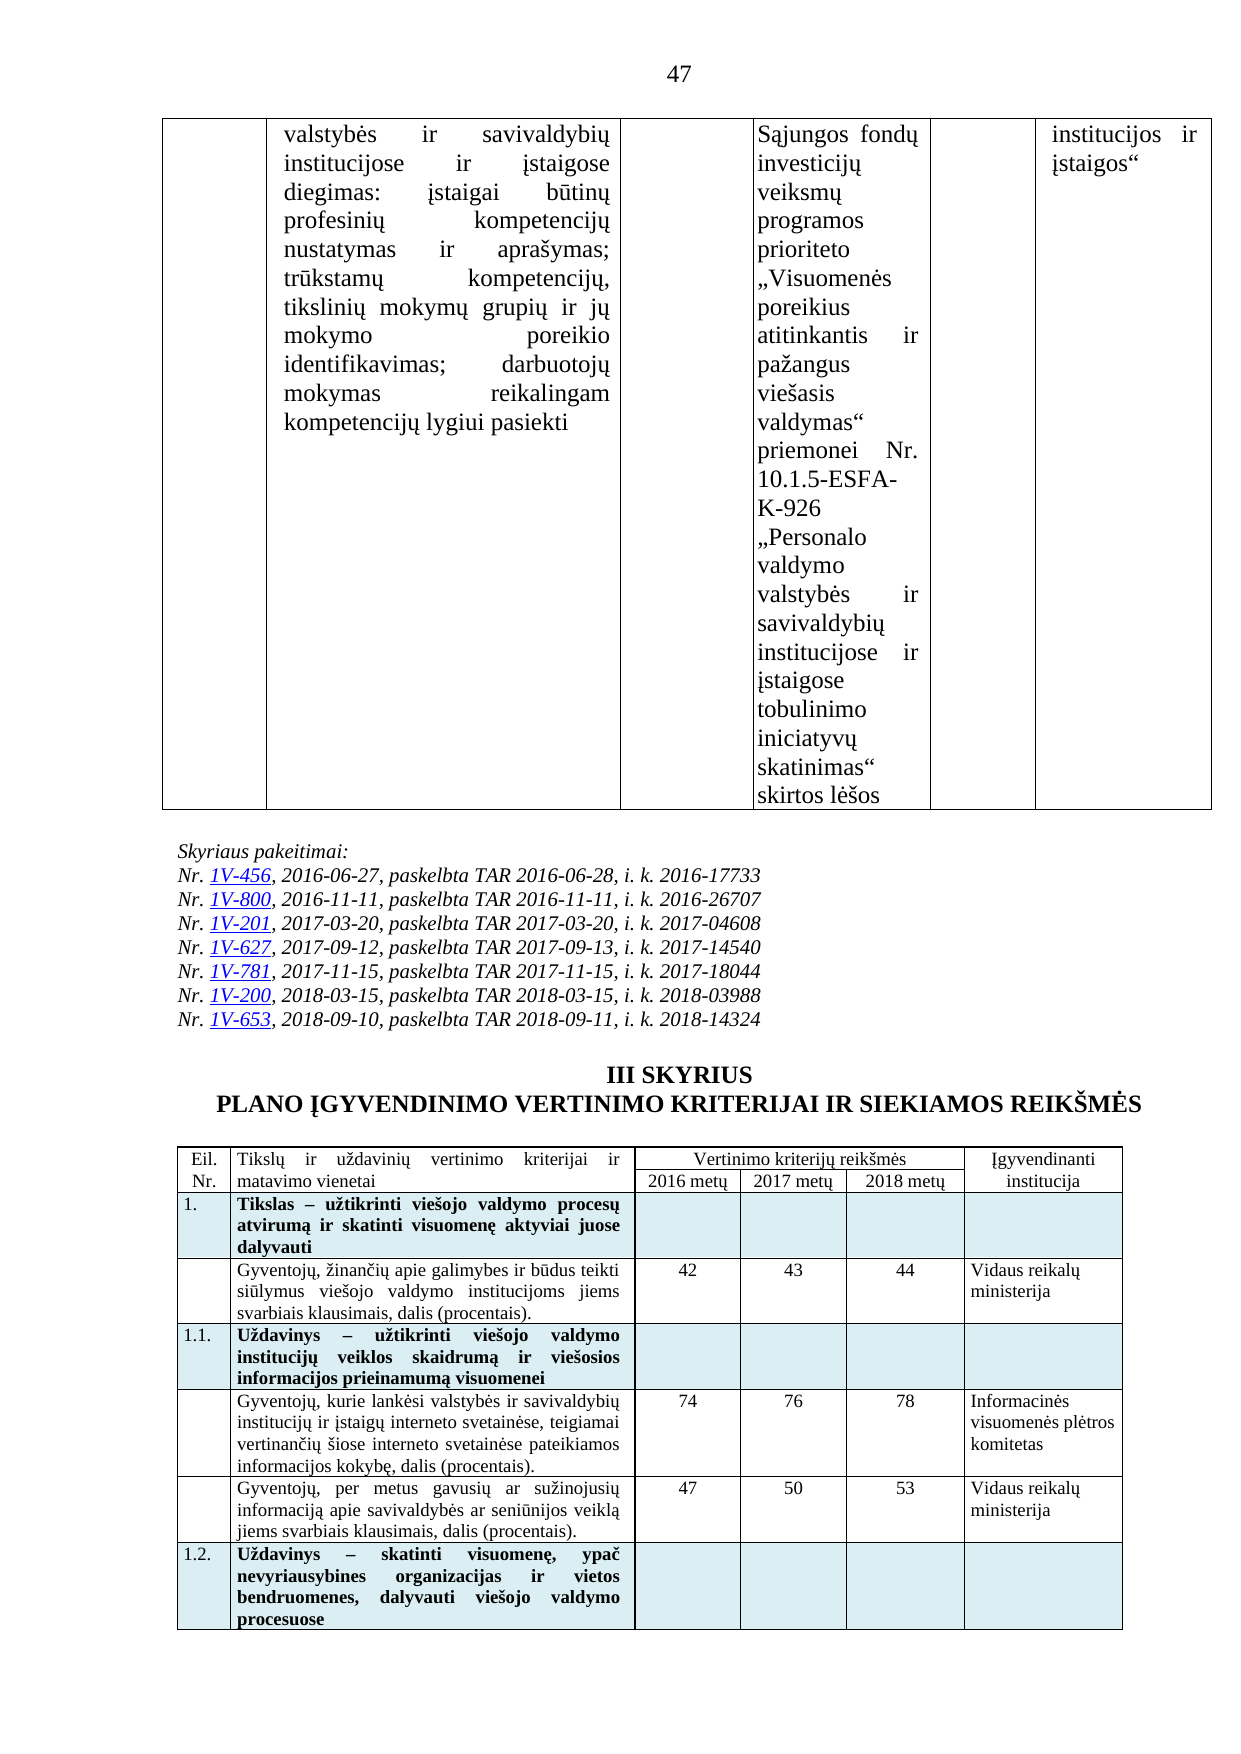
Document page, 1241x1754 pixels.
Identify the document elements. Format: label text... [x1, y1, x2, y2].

table_cell Uždavinys – užtikrinti viešojo valdymo institucijų veiklos skaidrumą ir viešosios informacijos prieinamumą visuomenei [231, 1324, 634, 1389]
table_cell [178, 1477, 230, 1542]
table_cell [847, 1324, 964, 1389]
text PLANO ĮGYVENDINIMO VERTINIMO KRITERIJAI IR SIEKIAMOS REIKŠMĖS [177, 1089, 1181, 1118]
table_cell [636, 1543, 740, 1629]
table_cell 1.1. [178, 1324, 230, 1389]
text Nr. 1V-800, 2016-11-11, paskelbta TAR 2016-11-11, i. k. 2016-26707 [177, 887, 1181, 911]
table_cell [636, 1193, 740, 1257]
table_cell [931, 119, 1035, 809]
text Nr. 1V-653, 2018-09-10, paskelbta TAR 2018-09-11, i. k. 2018-14324 [177, 1007, 1181, 1031]
table_cell Sąjungos fondų investicijų veiksmų programos prioriteto „Visuomenės poreikius atitinkantis ir pažangus viešasis valdymas“ priemonei Nr. 10.1.5-ESFA-K-926 „Personalo valdymo valstybės ir savivaldybių institucijose ir įstaigose tobulinimo iniciatyvų skatinimas“ skirtos lėšos [754, 119, 930, 809]
text III SKYRIUS [177, 1060, 1181, 1089]
table_cell 47 [636, 1477, 740, 1542]
table_cell 44 [847, 1259, 964, 1323]
table_cell 50 [741, 1477, 846, 1542]
table_cell [965, 1193, 1122, 1257]
table_header Įgyvendinanti institucija [965, 1148, 1122, 1192]
table_cell Gyventojų, per metus gavusių ar sužinojusių informaciją apie savivaldybės ar seniūnijos veiklą jiems svarbiais klausimais, dalis (procentais). [231, 1477, 634, 1542]
table_cell 2016 metų [636, 1170, 740, 1192]
table_cell [965, 1324, 1122, 1389]
text Nr. 1V-627, 2017-09-12, paskelbta TAR 2017-09-13, i. k. 2017-14540 [177, 935, 1181, 959]
table_cell Uždavinys – skatinti visuomenę, ypač nevyriausybines organizacijas ir vietos bendruomenes, dalyvauti viešojo valdymo procesuose [231, 1543, 634, 1629]
table_cell 1.2. [178, 1543, 230, 1629]
table_cell [847, 1193, 964, 1257]
table_cell Vidaus reikalų ministerija [965, 1477, 1122, 1542]
table_cell 2017 metų [741, 1170, 846, 1192]
table_cell [636, 1324, 740, 1389]
table_header Vertinimo kriterijų reikšmės [636, 1148, 964, 1169]
table_cell 2018 metų [847, 1170, 964, 1192]
text Nr. 1V-201, 2017-03-20, paskelbta TAR 2017-03-20, i. k. 2017-04608 [177, 911, 1181, 935]
table_cell Gyventojų, kurie lankėsi valstybės ir savivaldybių institucijų ir įstaigų interneto svetainėse, teigiamai vertinančių šiose interneto svetainėse pateikiamos informacijos kokybę, dalis (procentais). [231, 1390, 634, 1476]
table_cell [741, 1193, 846, 1257]
table_cell Informacinės visuomenės plėtros komitetas [965, 1390, 1122, 1476]
table_cell 42 [636, 1259, 740, 1323]
table_cell [163, 119, 266, 809]
table_cell Vidaus reikalų ministerija [965, 1259, 1122, 1323]
table_cell [178, 1259, 230, 1323]
text Nr. 1V-781, 2017-11-15, paskelbta TAR 2017-11-15, i. k. 2017-18044 [177, 959, 1181, 983]
table_cell Gyventojų, žinančių apie galimybes ir būdus teikti siūlymus viešojo valdymo institucijoms jiems svarbiais klausimais, dalis (procentais). [231, 1259, 634, 1323]
table_cell 74 [636, 1390, 740, 1476]
table_cell [741, 1324, 846, 1389]
table_header Eil. Nr. [178, 1148, 230, 1192]
table_cell valstybės ir savivaldybių institucijose ir įstaigose diegimas: įstaigai būtinų profesinių kompetencijų nustatymas ir aprašymas; trūkstamų kompetencijų, tikslinių mokymų grupių ir jų mokymo poreikio identifikavimas; darbuotojų mokymas reikalingam kompetencijų lygiui pasiekti [267, 119, 620, 809]
table_cell 1. [178, 1193, 230, 1257]
text Skyriaus pakeitimai: [177, 839, 1181, 863]
text Nr. 1V-200, 2018-03-15, paskelbta TAR 2018-03-15, i. k. 2018-03988 [177, 983, 1181, 1007]
table_cell [621, 119, 753, 809]
table_cell [741, 1543, 846, 1629]
table_cell [178, 1390, 230, 1476]
table_cell [847, 1543, 964, 1629]
table_cell institucijos ir įstaigos“ [1036, 119, 1211, 809]
table_cell 43 [741, 1259, 846, 1323]
table_cell 53 [847, 1477, 964, 1542]
table_header Tikslų ir uždavinių vertinimo kriterijai ir matavimo vienetai [231, 1148, 634, 1192]
text Nr. 1V-456, 2016-06-27, paskelbta TAR 2016-06-28, i. k. 2016-17733 [177, 863, 1181, 887]
table_cell [965, 1543, 1122, 1629]
table_cell 78 [847, 1390, 964, 1476]
table_cell Tikslas – užtikrinti viešojo valdymo procesų atvirumą ir skatinti visuomenę aktyviai juose dalyvauti [231, 1193, 634, 1257]
table_cell 76 [741, 1390, 846, 1476]
